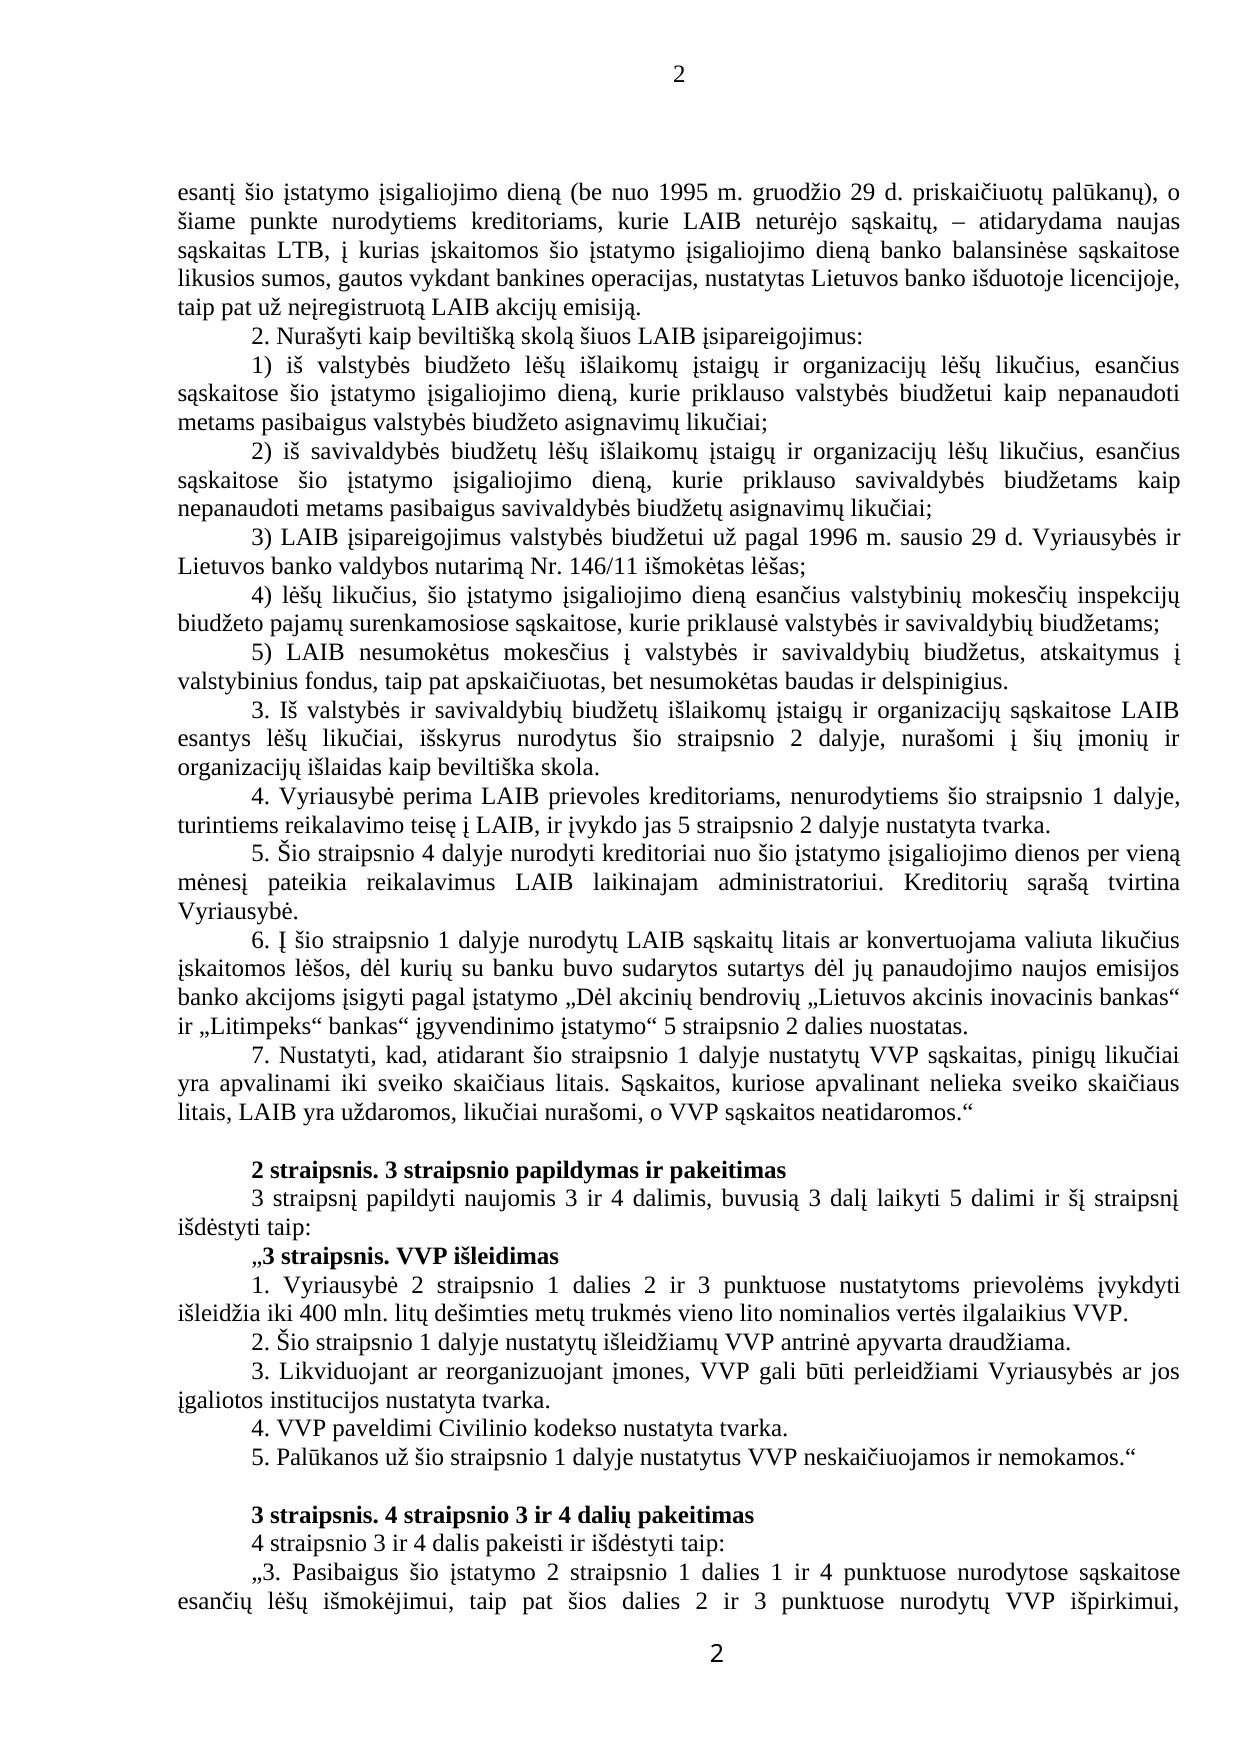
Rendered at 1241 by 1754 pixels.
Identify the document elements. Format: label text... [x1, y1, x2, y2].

text 4. VVP paveldimi Civilinio kodekso nustatyta tvarka. [177, 1413, 1181, 1442]
text 4) lėšų likučius, šio įstatymo įsigaliojimo dieną esančius valstybinių mokesčių inspekcijų biudžeto pajamų surenkamosiose sąskaitose, kurie priklausė valstybės ir savivaldybių biudžetams; [177, 580, 1181, 637]
text 6. Į šio straipsnio 1 dalyje nurodytų LAIB sąskaitų litais ar konvertuojama valiuta likučius įskaitomos lėšos, dėl kurių su banku buvo sudarytos sutartys dėl jų panaudojimo naujos emisijos banko akcijoms įsigyti pagal įstatymo „Dėl akcinių bendrovių „Lietuvos akcinis inovacinis bankas“ ir „Litimpeks“ bankas“ įgyvendinimo įstatymo“ 5 straipsnio 2 dalies nuostatas. [177, 925, 1181, 1040]
text 4. Vyriausybė perima LAIB prievoles kreditoriams, nenurodytiems šio straipsnio 1 dalyje, turintiems reikalavimo teisę į LAIB, ir įvykdo jas 5 straipsnio 2 dalyje nustatyta tvarka. [177, 781, 1181, 838]
text 1. Vyriausybė 2 straipsnio 1 dalies 2 ir 3 punktuose nustatytoms prievolėms įvykdyti išleidžia iki 400 mln. litų dešimties metų trukmės vieno lito nominalios vertės ilgalaikius VVP. [177, 1270, 1181, 1327]
text 3. Iš valstybės ir savivaldybių biudžetų išlaikomų įstaigų ir organizacijų sąskaitose LAIB esantys lėšų likučiai, išskyrus nurodytus šio straipsnio 2 dalyje, nurašomi į šių įmonių ir organizacijų išlaidas kaip beviltiška skola. [177, 695, 1181, 781]
text 5) LAIB nesumokėtus mokesčius į valstybės ir savivaldybių biudžetus, atskaitymus į valstybinius fondus, taip pat apskaičiuotas, bet nesumokėtas baudas ir delspinigius. [177, 637, 1181, 695]
text 3. Likviduojant ar reorganizuojant įmones, VVP gali būti perleidžiami Vyriausybės ar jos įgaliotos institucijos nustatyta tvarka. [177, 1356, 1181, 1413]
text 7. Nustatyti, kad, atidarant šio straipsnio 1 dalyje nustatytų VVP sąskaitas, pinigų likučiai yra apvalinami iki sveiko skaičiaus litais. Sąskaitos, kuriose apvalinant nelieka sveiko skaičiaus litais, LAIB yra uždaromos, likučiai nurašomi, o VVP sąskaitos neatidaromos.“ [177, 1040, 1181, 1126]
text 2. Nurašyti kaip beviltišką skolą šiuos LAIB įsipareigojimus: [177, 321, 1181, 350]
text 2) iš savivaldybės biudžetų lėšų išlaikomų įstaigų ir organizacijų lėšų likučius, esančius sąskaitose šio įstatymo įsigaliojimo dieną, kurie priklauso savivaldybės biudžetams kaip nepanaudoti metams pasibaigus savivaldybės biudžetų asignavimų likučiai; [177, 436, 1181, 522]
text 4 straipsnio 3 ir 4 dalis pakeisti ir išdėstyti taip: [177, 1528, 1181, 1557]
text „3. Pasibaigus šio įstatymo 2 straipsnio 1 dalies 1 ir 4 punktuose nurodytose sąskaitose esančių lėšų išmokėjimui, taip pat šios dalies 2 ir 3 punktuose nurodytų VVP išpirkimui, [177, 1557, 1181, 1615]
text „3 straipsnis. VVP išleidimas [177, 1241, 1181, 1270]
text esantį šio įstatymo įsigaliojimo dieną (be nuo 1995 m. gruodžio 29 d. priskaičiuotų palūkanų), o šiame punkte nurodytiems kreditoriams, kurie LAIB neturėjo sąskaitų, – atidarydama naujas sąskaitas LTB, į kurias įskaitomos šio įstatymo įsigaliojimo dieną banko balansinėse sąskaitose likusios sumos, gautos vykdant bankines operacijas, nustatytas Lietuvos banko išduotoje licencijoje, taip pat už neįregistruotą LAIB akcijų emisiją. [177, 177, 1181, 321]
text 3 straipsnį papildyti naujomis 3 ir 4 dalimis, buvusią 3 dalį laikyti 5 dalimi ir šį straipsnį išdėstyti taip: [177, 1183, 1181, 1241]
text 2. Šio straipsnio 1 dalyje nustatytų išleidžiamų VVP antrinė apyvarta draudžiama. [177, 1327, 1181, 1356]
text 3 straipsnis. 4 straipsnio 3 ir 4 dalių pakeitimas [177, 1500, 1181, 1528]
text 5. Palūkanos už šio straipsnio 1 dalyje nustatytus VVP neskaičiuojamos ir nemokamos.“ [177, 1442, 1181, 1471]
text 2 straipsnis. 3 straipsnio papildymas ir pakeitimas [177, 1155, 1181, 1183]
text 1) iš valstybės biudžeto lėšų išlaikomų įstaigų ir organizacijų lėšų likučius, esančius sąskaitose šio įstatymo įsigaliojimo dieną, kurie priklauso valstybės biudžetui kaip nepanaudoti metams pasibaigus valstybės biudžeto asignavimų likučiai; [177, 350, 1181, 436]
text 3) LAIB įsipareigojimus valstybės biudžetui už pagal 1996 m. sausio 29 d. Vyriausybės ir Lietuvos banko valdybos nutarimą Nr. 146/11 išmokėtas lėšas; [177, 522, 1181, 580]
text 5. Šio straipsnio 4 dalyje nurodyti kreditoriai nuo šio įstatymo įsigaliojimo dienos per vieną mėnesį pateikia reikalavimus LAIB laikinajam administratoriui. Kreditorių sąrašą tvirtina Vyriausybė. [177, 838, 1181, 925]
